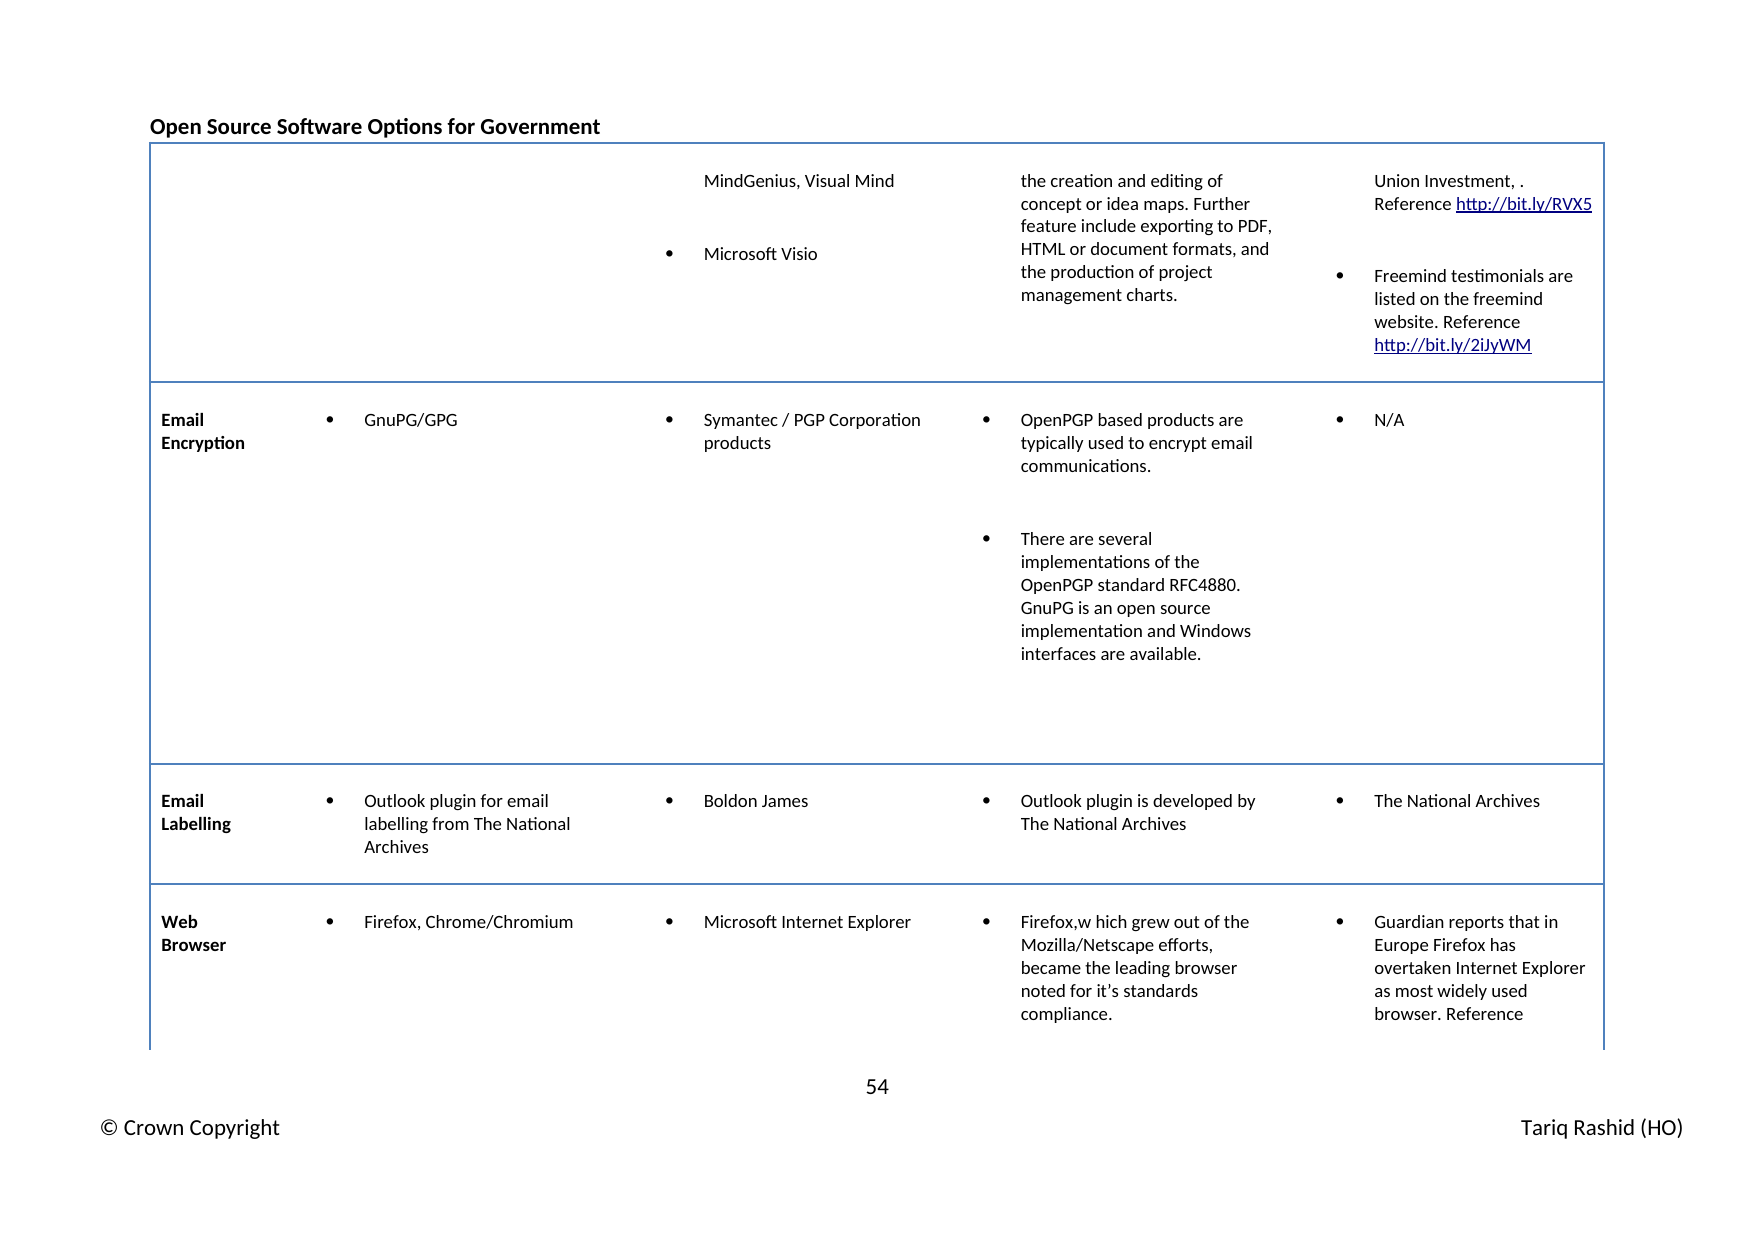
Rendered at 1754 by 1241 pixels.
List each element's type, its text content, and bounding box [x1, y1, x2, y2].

table_cell Guardian reports that in Europe Firefox has overtaken Internet Explorer as most widely used browser. Reference [1288, 885, 1603, 1050]
table_cell Symantec / PGP Corporation products [617, 383, 934, 762]
table_cell Email Labelling [151, 765, 278, 883]
table_cell the creation and editing of concept or idea maps. Further feature include exporting to PDF, HTML or document formats, and the production of project management charts. [934, 144, 1288, 381]
table_cell MindGenius, Visual Mind Microsoft Visio [617, 144, 934, 381]
table_cell The National Archives [1288, 765, 1603, 883]
table_cell Web Browser [151, 885, 278, 1050]
table_cell Outlook plugin for email labelling from The National Archives [278, 765, 617, 883]
table_cell GnuPG/GPG [278, 383, 617, 762]
table_cell Outlook plugin is developed by The National Archives [934, 765, 1288, 883]
table_cell [278, 144, 617, 381]
table_cell Firefox,w hich grew out of the Mozilla/Netscape efforts, became the leading browser noted for it’s standards compliance. Recently during 2011, Google’s Chrome browser was measured to be on track to become the leading browser. Historically, Internet Explorer has been considered by many not be as standards compliant as alternative browsers. It’s use of ActiveX as a mechanism has led some to consider it to have a greater attack surface. It is best practice for web developers to test against a range of browsers, with IE-only support considered bad practice. [934, 885, 1288, 1050]
table_cell Boldon James [617, 765, 934, 883]
table_cell Firefox, Chrome/Chromium [278, 885, 617, 1050]
table_cell N/A [1288, 383, 1603, 762]
table_cell Microsoft Internet Explorer [617, 885, 934, 1050]
table_cell Union Investment, . Reference http://bit.ly/RVX5 Freemind testimonials are listed on the freemind website. Reference http://bit.ly/2iJyWM [1288, 144, 1603, 381]
table_cell Email Encryption [151, 383, 278, 762]
table_cell [151, 144, 278, 381]
table_cell OpenPGP based products are typically used to encrypt email communications. There are several implementations of the OpenPGP standard RFC4880. GnuPG is an open source implementation and Windows interfaces are available. [934, 383, 1288, 762]
